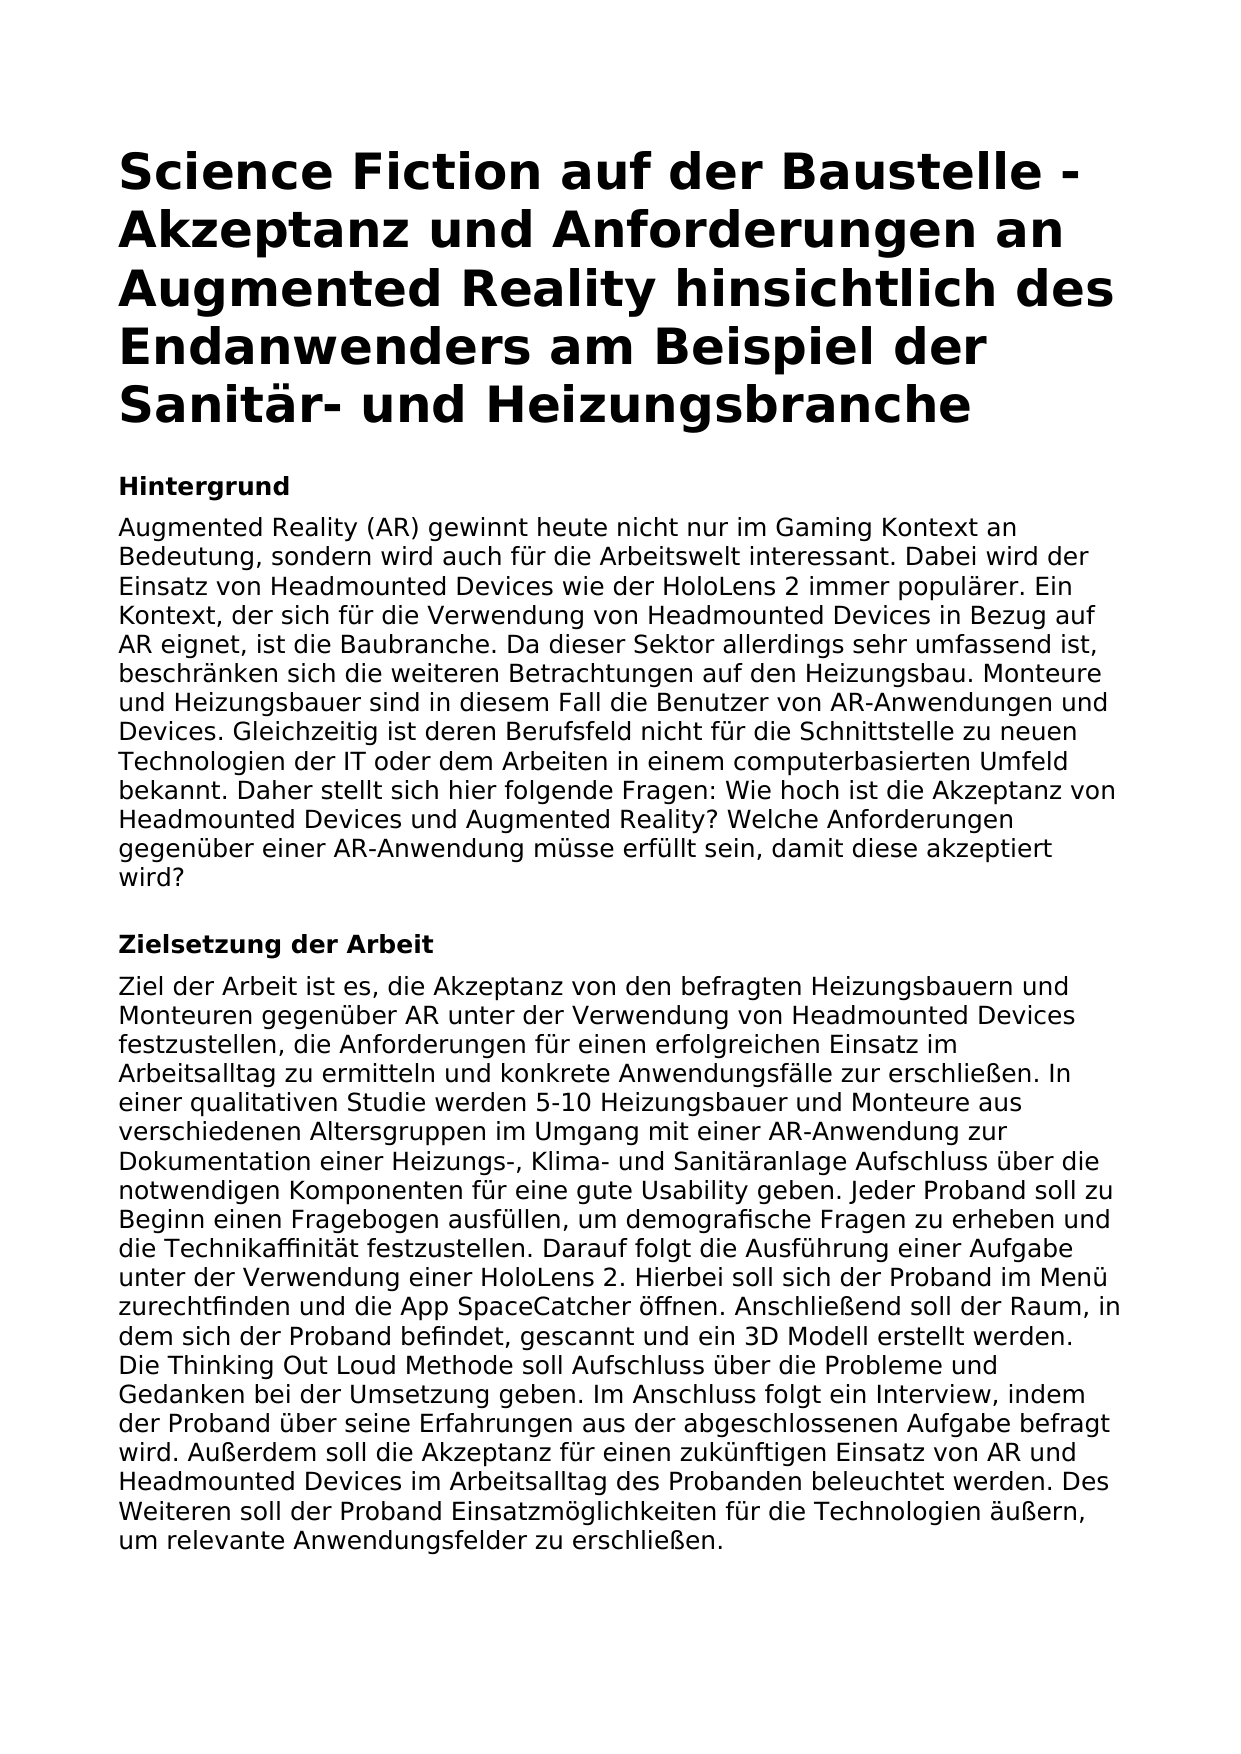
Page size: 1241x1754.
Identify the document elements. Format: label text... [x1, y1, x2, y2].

subtitle Science Fiction auf der Baustelle - Akzeptanz und Anforderungen an Augmented Reality hinsichtlich des Endanwenders am Beispiel der Sanitär- und Heizungsbranche [118, 143, 1122, 434]
text Ziel der Arbeit ist es, die Akzeptanz von den befragten Heizungsbauern und Monteuren gegenüber AR unter der Verwendung von Headmounted Devices festzustellen, die Anforderungen für einen erfolgreichen Einsatz im Arbeitsalltag zu ermitteln und konkrete Anwendungsfälle zur erschließen. In einer qualitativen Studie werden 5-10 Heizungsbauer und Monteure aus verschiedenen Altersgruppen im Umgang mit einer AR-Anwendung zur Dokumentation einer Heizungs-, Klima- und Sanitäranlage Aufschluss über die notwendigen Komponenten für eine gute Usability geben. Jeder Proband soll zu Beginn einen Fragebogen ausfüllen, um demografische Fragen zu erheben und die Technikaffinität festzustellen. Darauf folgt die Ausführung einer Aufgabe unter der Verwendung einer HoloLens 2. Hierbei soll sich der Proband im Menü zurechtfinden und die App SpaceCatcher öffnen. Anschließend soll der Raum, in dem sich der Proband befindet, gescannt und ein 3D Modell erstellt werden. Die Thinking Out Loud Methode soll Aufschluss über die Probleme und Gedanken bei der Umsetzung geben. Im Anschluss folgt ein Interview, indem der Proband über seine Erfahrungen aus der abgeschlossenen Aufgabe befragt wird. Außerdem soll die Akzeptanz für einen zukünftigen Einsatz von AR und Headmounted Devices im Arbeitsalltag des Probanden beleuchtet werden. Des Weiteren soll der Proband Einsatzmöglichkeiten für die Technologien äußern, um relevante Anwendungsfelder zu erschließen. [118, 972, 1122, 1555]
text Augmented Reality (AR) gewinnt heute nicht nur im Gaming Kontext an Bedeutung, sondern wird auch für die Arbeitswelt interessant. Dabei wird der Einsatz von Headmounted Devices wie der HoloLens 2 immer populärer. Ein Kontext, der sich für die Verwendung von Headmounted Devices in Bezug auf AR eignet, ist die Baubranche. Da dieser Sektor allerdings sehr umfassend ist, beschränken sich die weiteren Betrachtungen auf den Heizungsbau. Monteure und Heizungsbauer sind in diesem Fall die Benutzer von AR-Anwendungen und Devices. Gleichzeitig ist deren Berufsfeld nicht für die Schnittstelle zu neuen Technologien der IT oder dem Arbeiten in einem computerbasierten Umfeld bekannt. Daher stellt sich hier folgende Fragen: Wie hoch ist die Akzeptanz von Headmounted Devices und Augmented Reality? Welche Anforderungen gegenüber einer AR-Anwendung müsse erfüllt sein, damit diese akzeptiert wird? [118, 513, 1122, 893]
subtitle Hintergrund [118, 472, 1122, 501]
subtitle Zielsetzung der Arbeit [118, 930, 1122, 959]
